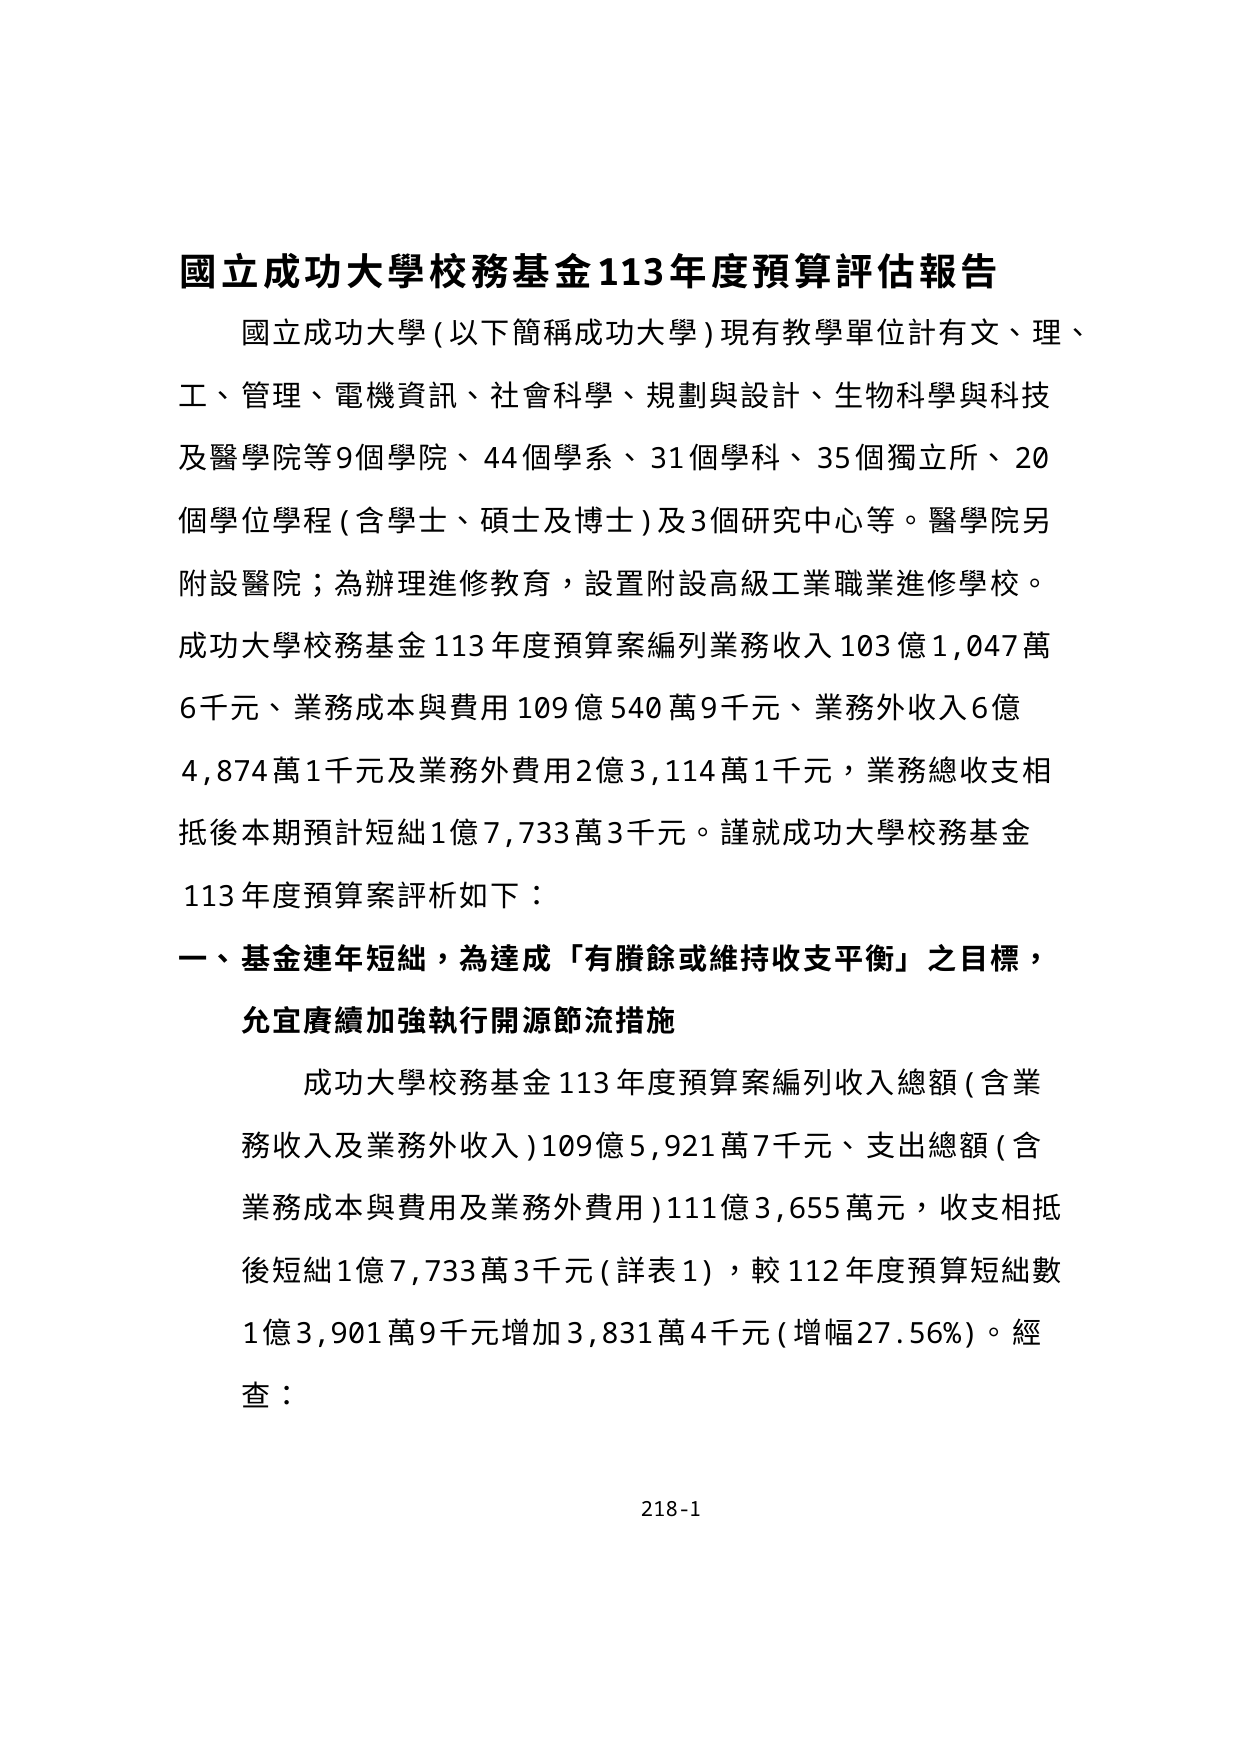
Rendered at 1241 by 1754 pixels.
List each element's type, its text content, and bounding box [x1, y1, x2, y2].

text 成功大學校務基金113年度預算案編列收入總額(含業務收入及業務外收入)109億5,921萬7千元、支出總額(含業務成本與費用及業務外費用)111億3,655萬元，收支相抵後短絀1億7,733萬3千元(詳表1)，較112年度預算短絀數1億3,901萬9千元增加3,831萬4千元(增幅27.56%)。經查： [236, 1040, 1063, 1415]
text 一、基金連年短絀，為達成「有賸餘或維持收支平衡」之目標，允宜賡續加強執行開源節流措施 [177, 915, 1063, 1040]
text 國立成功大學(以下簡稱成功大學)現有教學單位計有文、理、工、管理、電機資訊、社會科學、規劃與設計、生物科學與科技及醫學院等9個學院、44個學系、31個學科、35個獨立所、20個學位學程(含學士、碩士及博士)及3個研究中心等。醫學院另附設醫院；為辦理進修教育，設置附設高級工業職業進修學校。成功大學校務基金113年度預算案編列業務收入103億1,047萬6千元、業務成本與費用109億540萬9千元、業務外收入6億4,874萬1千元及業務外費用2億3,114萬1千元，業務總收支相抵後本期預計短絀1億7,733萬3千元。謹就成功大學校務基金113年度預算案評析如下： [177, 290, 1063, 915]
text 國立成功大學校務基金113年度預算評估報告 [177, 227, 1063, 290]
